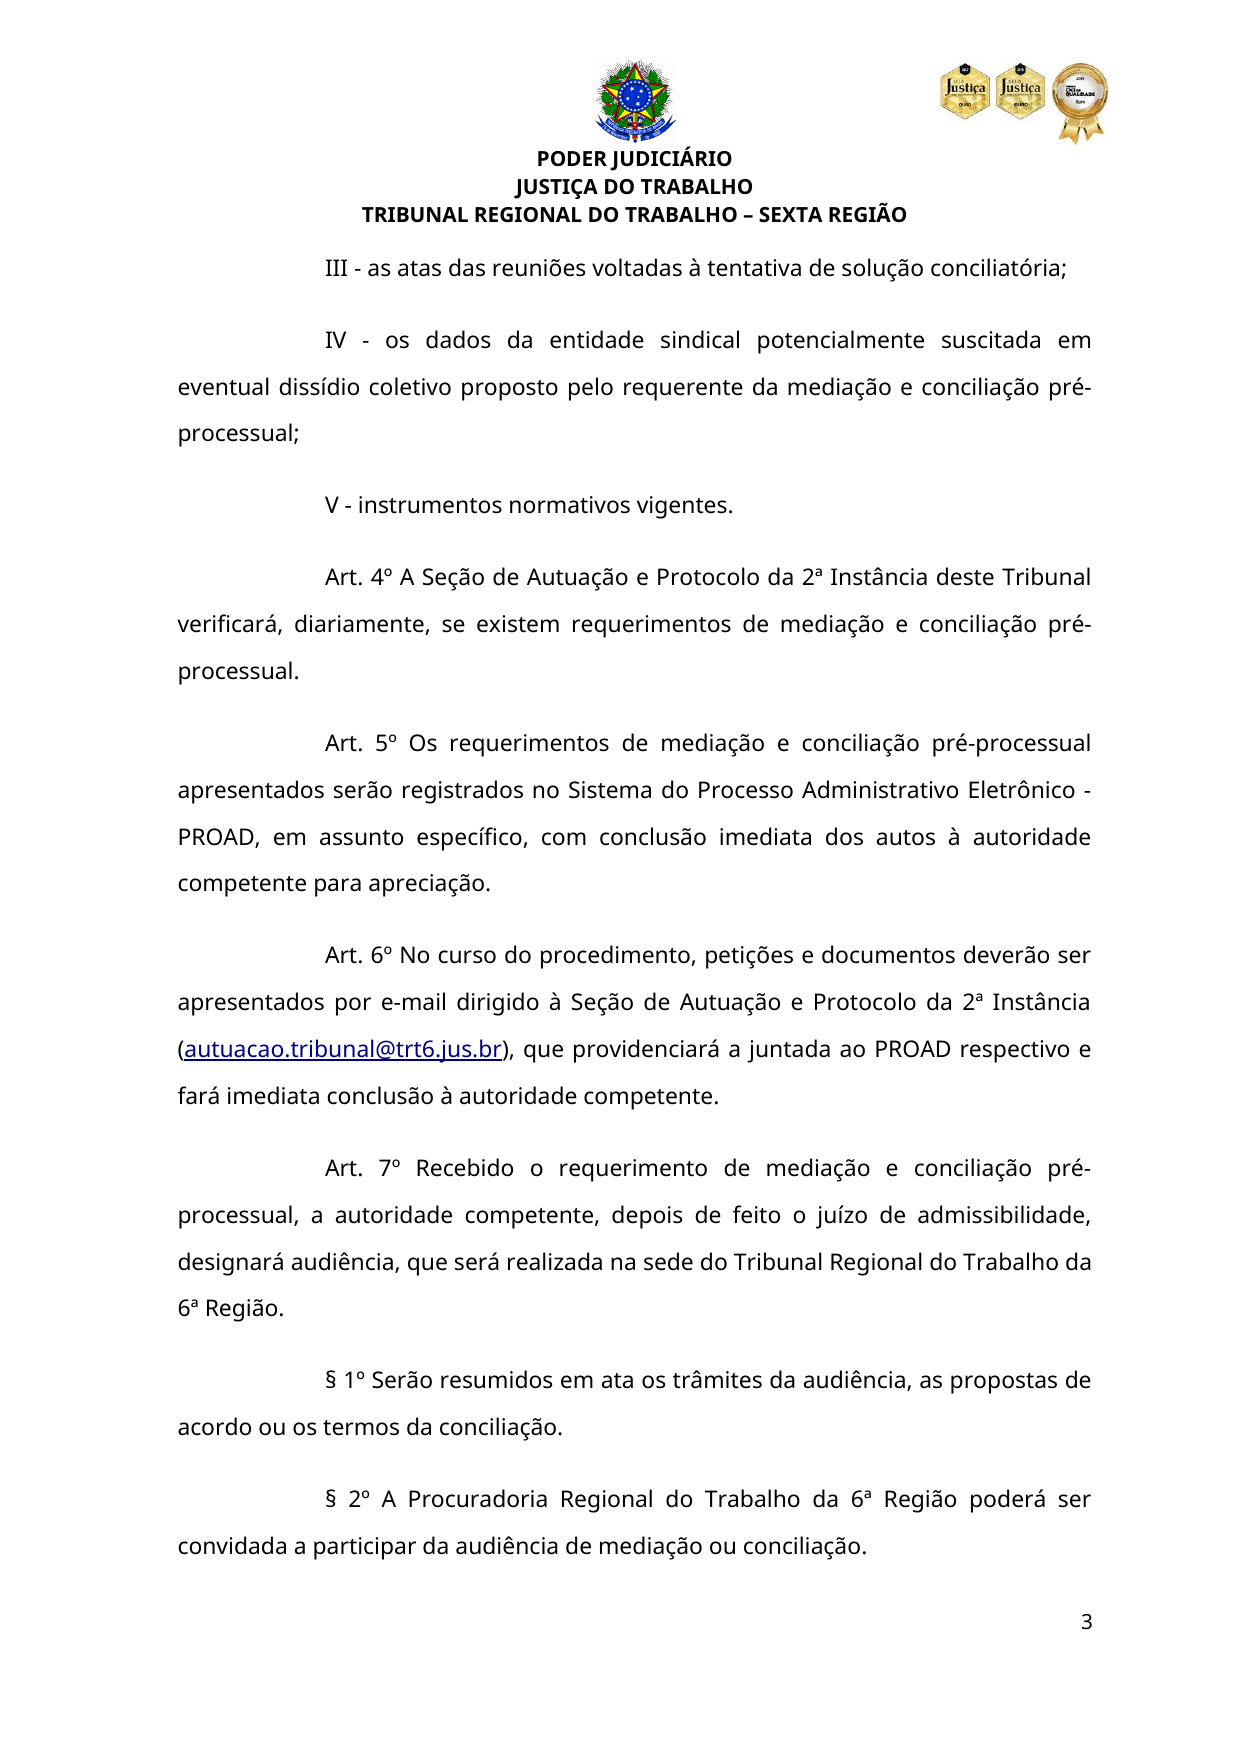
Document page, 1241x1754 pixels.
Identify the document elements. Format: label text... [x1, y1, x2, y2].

text V - instrumentos normativos vigentes. [177, 489, 1092, 521]
text Art. 7º Recebido o requerimento de mediação e conciliação pré-processual, a autoridade competente, depois de feito o juízo de admissibilidade, designará audiência, que será realizada na sede do Tribunal Regional do Trabalho da 6ª Região. [177, 1152, 1092, 1324]
text Art. 5º Os requerimentos de mediação e conciliação pré-processual apresentados serão registrados no Sistema do Processo Administrativo Eletrônico - PROAD, em assunto específico, com conclusão imediata dos autos à autoridade competente para apreciação. [177, 727, 1092, 899]
text Art. 6º No curso do procedimento, petições e documentos deverão ser apresentados por e-mail dirigido à Seção de Autuação e Protocolo da 2ª Instância (autuacao.tribunal@trt6.jus.br), que providenciará a juntada ao PROAD respectivo e fará imediata conclusão à autoridade competente. [177, 939, 1092, 1111]
text § 1º Serão resumidos em ata os trâmites da audiência, as propostas de acordo ou os termos da conciliação. [177, 1364, 1092, 1442]
text IV - os dados da entidade sindical potencialmente suscitada em eventual dissídio coletivo proposto pelo requerente da mediação e conciliação pré-processual; [177, 324, 1092, 449]
text Art. 4º A Seção de Autuação e Protocolo da 2ª Instância deste Tribunal verificará, diariamente, se existem requerimentos de mediação e conciliação pré-processual. [177, 561, 1092, 686]
text § 2º A Procuradoria Regional do Trabalho da 6ª Região poderá ser convidada a participar da audiência de mediação ou conciliação. [177, 1483, 1092, 1561]
text III - as atas das reuniões voltadas à tentativa de solução conciliatória; [177, 252, 1092, 283]
